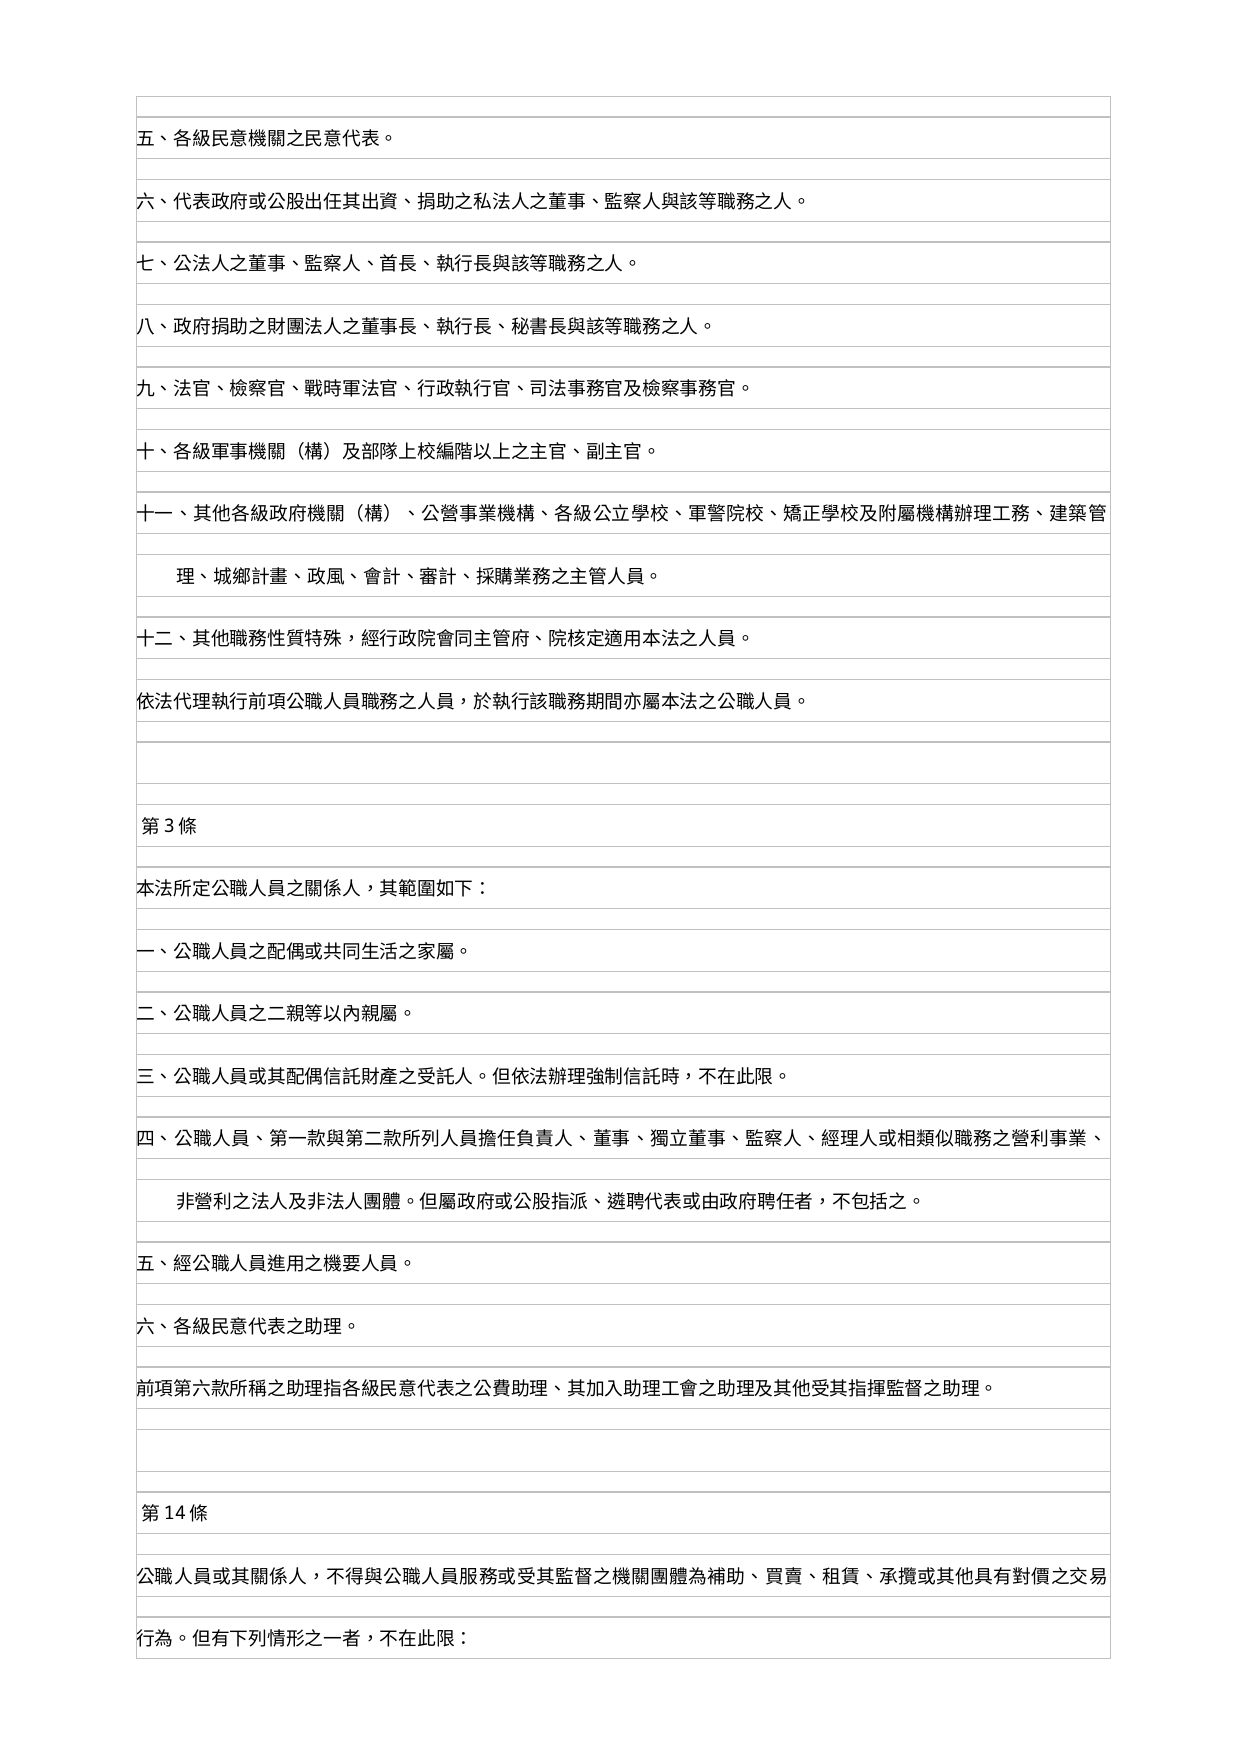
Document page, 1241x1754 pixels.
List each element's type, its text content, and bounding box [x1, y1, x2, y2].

text 五、各級民意機關之民意代表。 [137, 118, 1110, 158]
text 行為。但有下列情形之一者，不在此限： [137, 1618, 1110, 1658]
text [62, 1471, 136, 1533]
text [62, 783, 136, 846]
text 公職人員或其關係人，不得與公職人員服務或受其監督之機關團體為補助、買賣、租賃、承攬或其他具有對價之交易 [137, 1555, 1110, 1596]
text 依法代理執行前項公職人員職務之人員，於執行該職務期間亦屬本法之公職人員。 [137, 680, 1110, 721]
text 一、公職人員之配偶或共同生活之家屬。 [137, 930, 1110, 971]
text 六、代表政府或公股出任其出資、捐助之私法人之董事、監察人與該等職務之人。 [137, 180, 1110, 221]
text [137, 534, 1110, 554]
text 理、城鄉計畫、政風、會計、審計、採購業務之主管人員。 [137, 555, 1110, 596]
text [1111, 1471, 1204, 1533]
text 二、公職人員之二親等以內親屬。 [137, 993, 1110, 1033]
text [137, 222, 1110, 241]
text [1111, 783, 1204, 846]
text [137, 909, 1110, 929]
text [137, 1097, 1110, 1116]
text 三、公職人員或其配偶信託財產之受託人。但依法辦理強制信託時，不在此限。 [137, 1055, 1110, 1096]
text 非營利之法人及非法人團體。但屬政府或公股指派、遴聘代表或由政府聘任者，不包括之。 [137, 1180, 1110, 1221]
text [137, 1597, 1110, 1616]
text [137, 1034, 1110, 1054]
text 四、公職人員、第一款與第二款所列人員擔任負責人、董事、獨立董事、監察人、經理人或相類似職務之營利事業、 [137, 1118, 1110, 1158]
text 六、各級民意代表之助理。 [137, 1305, 1110, 1346]
text [137, 597, 1110, 616]
text [137, 1159, 1110, 1179]
text [137, 1347, 1110, 1366]
text [137, 1534, 1110, 1554]
text [137, 1222, 1110, 1241]
text [137, 847, 1110, 866]
text 十二、其他職務性質特殊，經行政院會同主管府、院核定適用本法之人員。 [137, 618, 1110, 658]
text [137, 97, 1110, 116]
text 九、法官、檢察官、戰時軍法官、行政執行官、司法事務官及檢察事務官。 [137, 368, 1110, 408]
text 十、各級軍事機關（構）及部隊上校編階以上之主官、副主官。 [137, 430, 1110, 471]
text 第14條 [137, 1493, 1110, 1533]
text [137, 1472, 1110, 1491]
text [137, 659, 1110, 679]
text 五、經公職人員進用之機要人員。 [137, 1243, 1110, 1283]
text [137, 284, 1110, 304]
text 本法所定公職人員之關係人，其範圍如下： [137, 868, 1110, 908]
text [137, 347, 1110, 366]
text [137, 409, 1110, 429]
text [137, 784, 1110, 804]
text [137, 159, 1110, 179]
text 七、公法人之董事、監察人、首長、執行長與該等職務之人。 [137, 243, 1110, 283]
text 第3條 [137, 805, 1110, 846]
text [137, 972, 1110, 991]
text [137, 472, 1110, 491]
text [137, 1284, 1110, 1304]
text 前項第六款所稱之助理指各級民意代表之公費助理、其加入助理工會之助理及其他受其指揮監督之助理。 [137, 1368, 1110, 1408]
text 八、政府捐助之財團法人之董事長、執行長、秘書長與該等職務之人。 [137, 305, 1110, 346]
text 十一、其他各級政府機關（構）、公營事業機構、各級公立學校、軍警院校、矯正學校及附屬機構辦理工務、建築管 [137, 493, 1110, 533]
